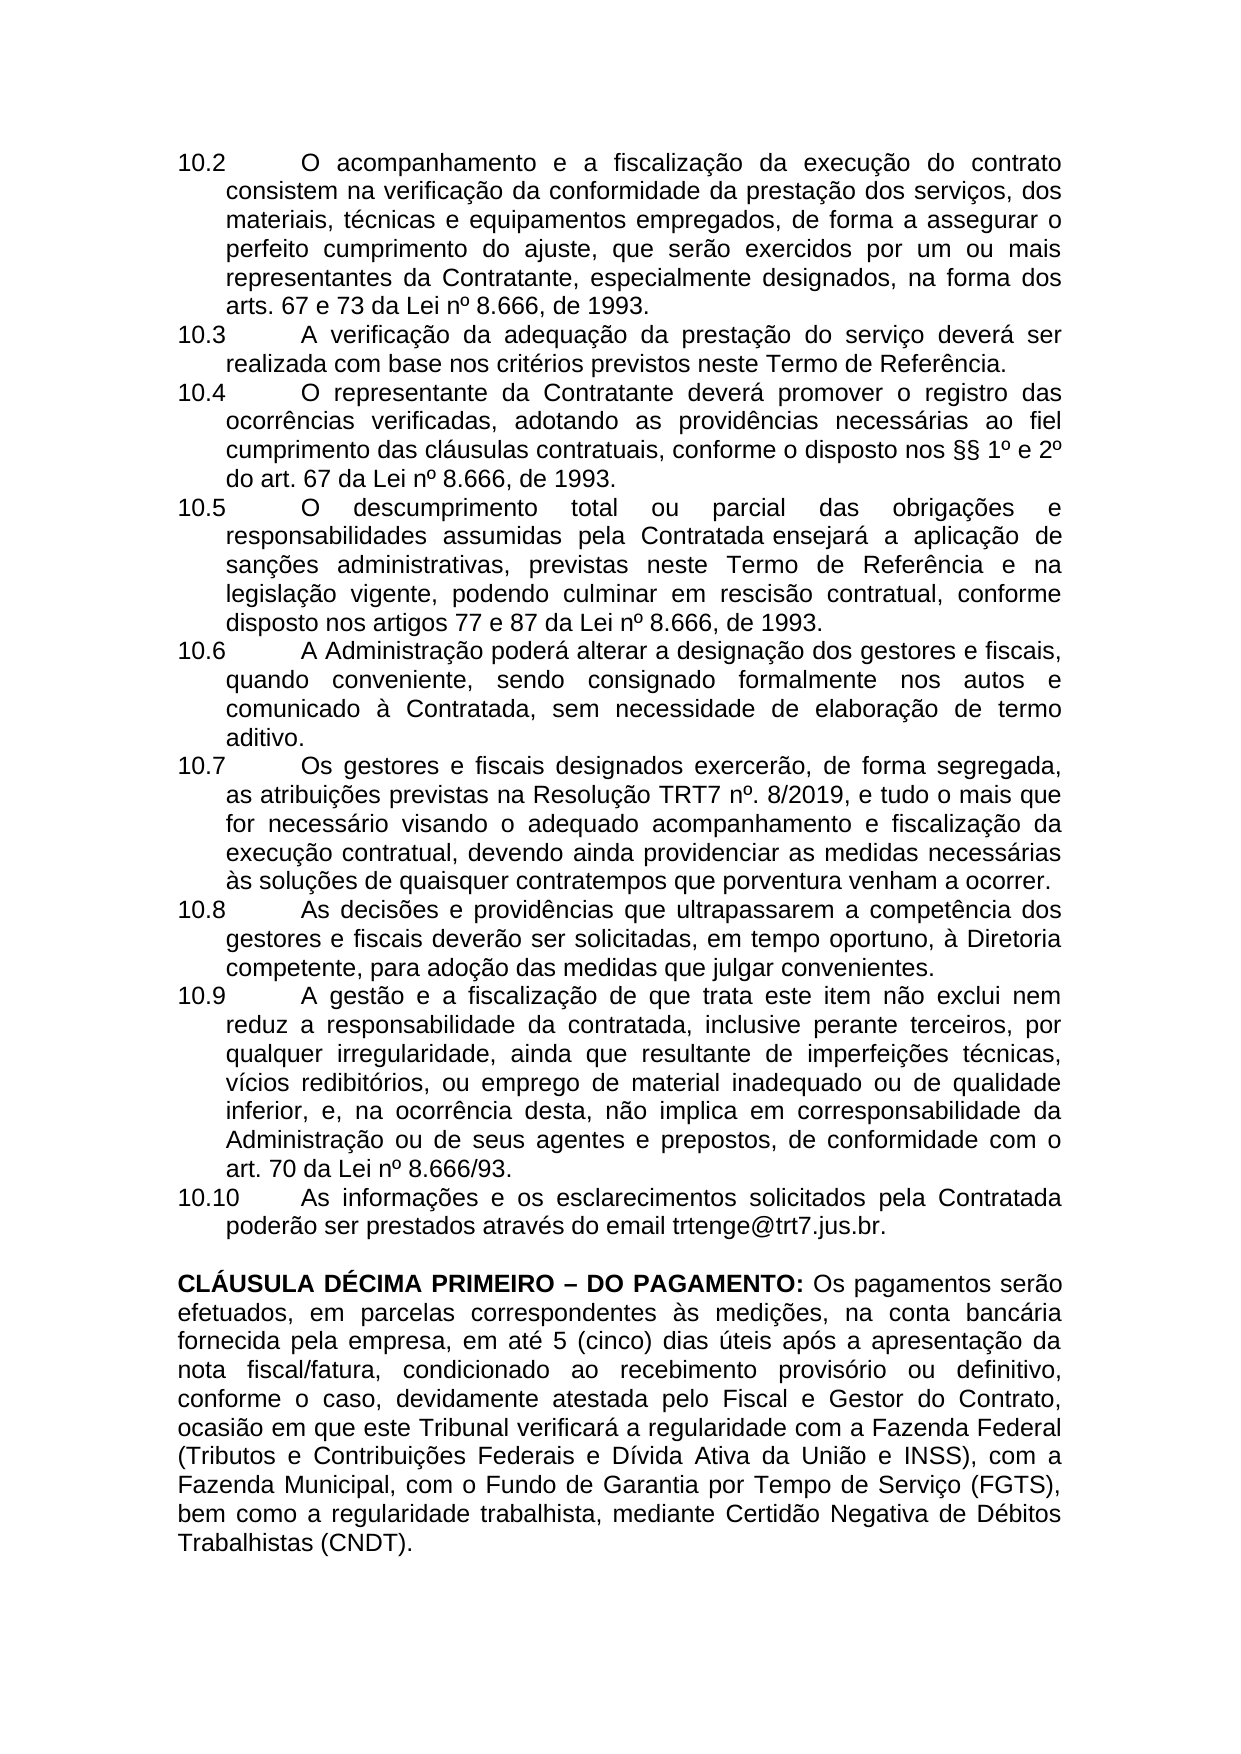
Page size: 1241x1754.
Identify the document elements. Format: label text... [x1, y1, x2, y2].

list A verificação da adequação da prestação do serviço deverá ser realizada com base nos critérios previstos neste Termo de Referência. [177, 320, 1063, 378]
list A gestão e a fiscalização de que trata este item não exclui nem reduz a responsabilidade da contratada, inclusive perante terceiros, por qualquer irregularidade, ainda que resultante de imperfeições técnicas, vícios redibitórios, ou emprego de material inadequado ou de qualidade inferior, e, na ocorrência desta, não implica em corresponsabilidade da Administração ou de seus agentes e prepostos, de conformidade com o art. 70 da Lei nº 8.666/93. [177, 981, 1063, 1183]
list O representante da Contratante deverá promover o registro das ocorrências verificadas, adotando as providências necessárias ao fiel cumprimento das cláusulas contratuais, conforme o disposto nos §§ 1º e 2º do art. 67 da Lei nº 8.666, de 1993. [177, 378, 1063, 493]
list As informações e os esclarecimentos solicitados pela Contratada poderão ser prestados através do email trtenge@trt7.jus.br. [177, 1183, 1063, 1240]
list Os gestores e fiscais designados exercerão, de forma segregada, as atribuições previstas na Resolução TRT7 nº. 8/2019, e tudo o mais que for necessário visando o adequado acompanhamento e fiscalização da execução contratual, devendo ainda providenciar as medidas necessárias às soluções de quaisquer contratempos que porventura venham a ocorrer. [177, 751, 1063, 895]
list O descumprimento total ou parcial das obrigações e responsabilidades assumidas pela Contratada ensejará a aplicação de sanções administrativas, previstas neste Termo de Referência e na legislação vigente, podendo culminar em rescisão contratual, conforme disposto nos artigos 77 e 87 da Lei nº 8.666, de 1993. [177, 493, 1063, 636]
list As decisões e providências que ultrapassarem a competência dos gestores e fiscais deverão ser solicitadas, em tempo oportuno, à Diretoria competente, para adoção das medidas que julgar convenientes. [177, 895, 1063, 981]
list A Administração poderá alterar a designação dos gestores e fiscais, quando conveniente, sendo consignado formalmente nos autos e comunicado à Contratada, sem necessidade de elaboração de termo aditivo. [177, 636, 1063, 751]
text CLÁUSULA DÉCIMA PRIMEIRO – DO PAGAMENTO: Os pagamentos serão efetuados, em parcelas correspondentes às medições, na conta bancária fornecida pela empresa, em até 5 (cinco) dias úteis após a apresentação da nota fiscal/fatura, condicionado ao recebimento provisório ou definitivo, conforme o caso, devidamente atestada pelo Fiscal e Gestor do Contrato, ocasião em que este Tribunal verificará a regularidade com a Fazenda Federal (Tributos e Contribuições Federais e Dívida Ativa da União e INSS), com a Fazenda Municipal, com o Fundo de Garantia por Tempo de Serviço (FGTS), bem como a regularidade trabalhista, mediante Certidão Negativa de Débitos Trabalhistas (CNDT). [177, 1269, 1063, 1556]
list O acompanhamento e a fiscalização da execução do contrato consistem na verificação da conformidade da prestação dos serviços, dos materiais, técnicas e equipamentos empregados, de forma a assegurar o perfeito cumprimento do ajuste, que serão exercidos por um ou mais representantes da Contratante, especialmente designados, na forma dos arts. 67 e 73 da Lei nº 8.666, de 1993. [177, 148, 1063, 320]
